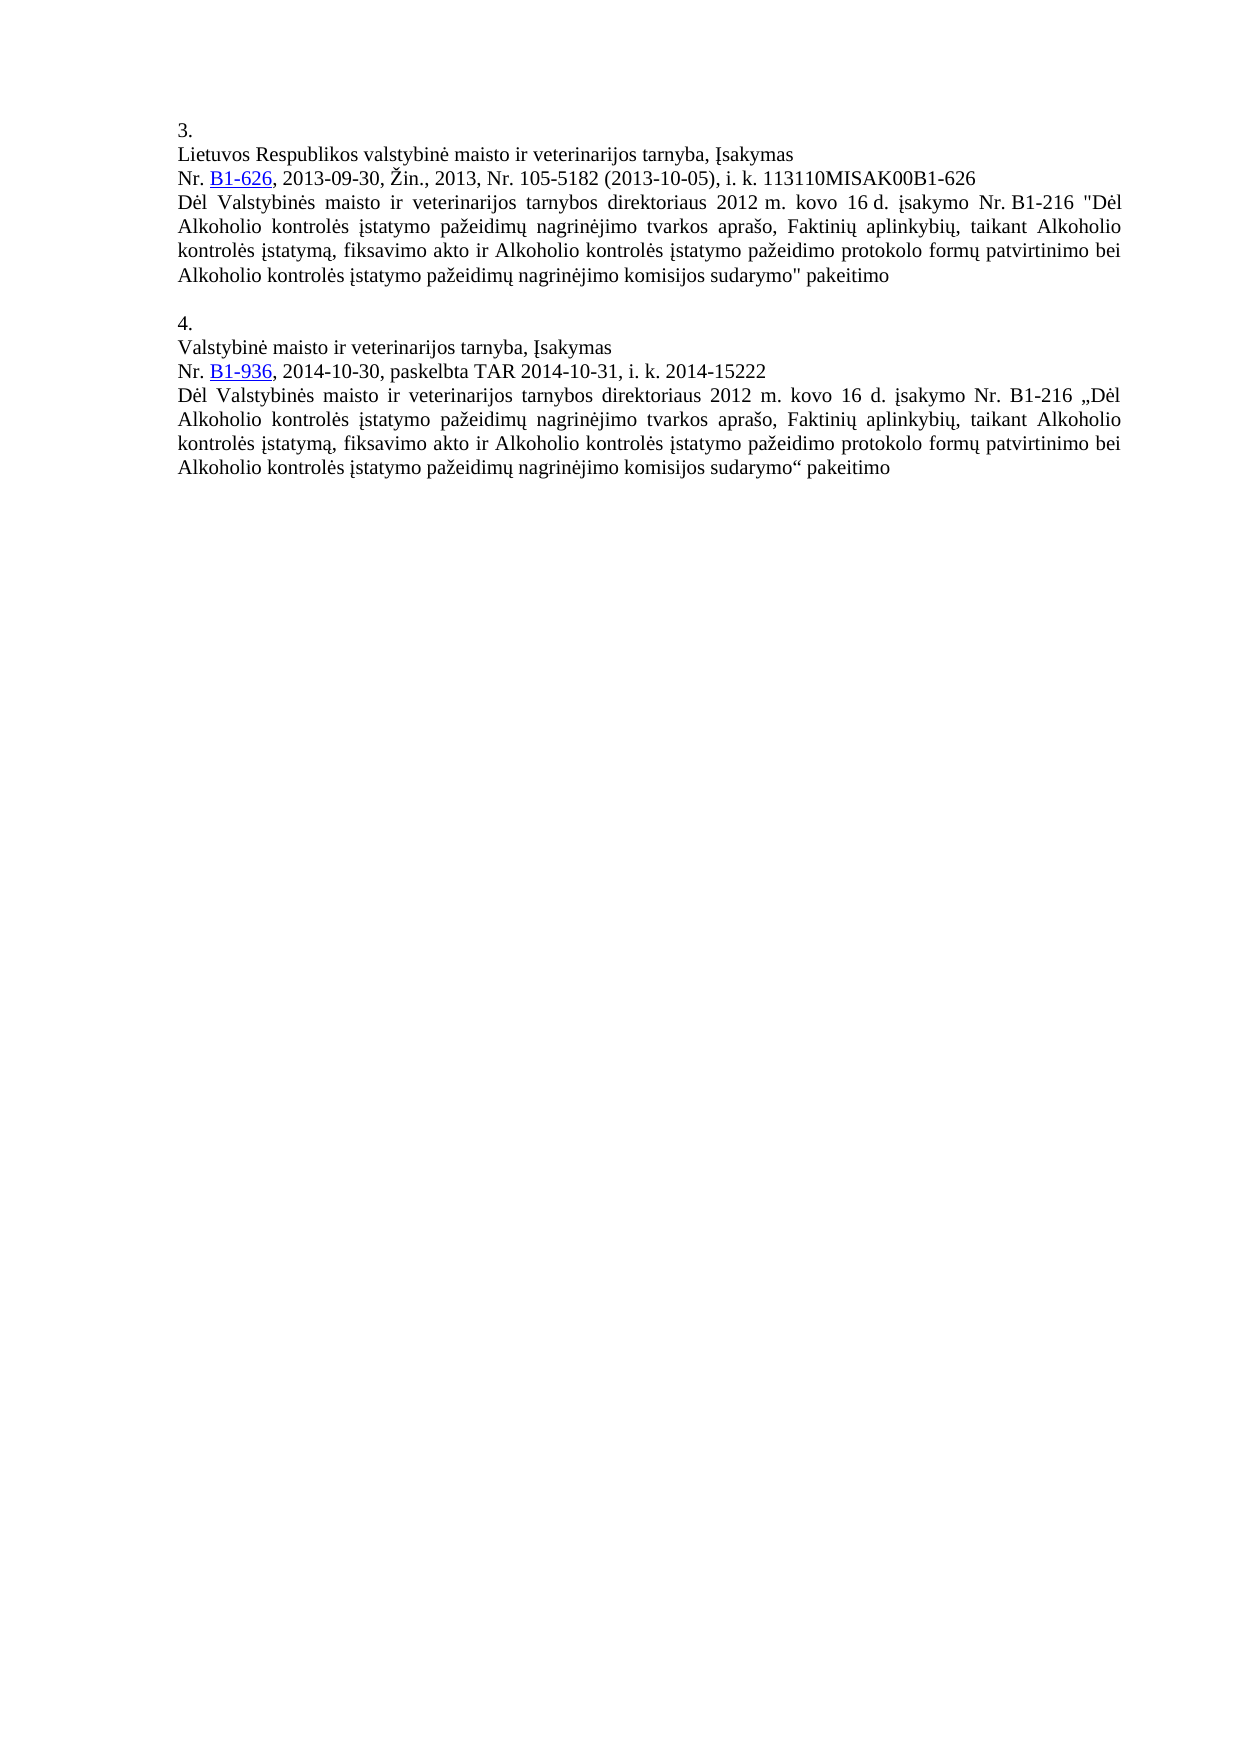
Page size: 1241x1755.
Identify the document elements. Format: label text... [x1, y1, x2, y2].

text 3. [177, 118, 1122, 142]
text Lietuvos Respublikos valstybinė maisto ir veterinarijos tarnyba, Įsakymas [177, 142, 1122, 166]
text Nr. B1-626, 2013-09-30, Žin., 2013, Nr. 105-5182 (2013-10-05), i. k. 113110MISAK00B1-626 [177, 166, 1122, 190]
text Nr. B1-936, 2014-10-30, paskelbta TAR 2014-10-31, i. k. 2014-15222 [177, 359, 1122, 383]
text Dėl Valstybinės maisto ir veterinarijos tarnybos direktoriaus 2012 m. kovo 16 d. įsakymo Nr. B1-216 „Dėl Alkoholio kontrolės įstatymo pažeidimų nagrinėjimo tvarkos aprašo, Faktinių aplinkybių, taikant Alkoholio kontrolės įstatymą, fiksavimo akto ir Alkoholio kontrolės įstatymo pažeidimo protokolo formų patvirtinimo bei Alkoholio kontrolės įstatymo pažeidimų nagrinėjimo komisijos sudarymo“ pakeitimo [177, 383, 1122, 479]
text Valstybinė maisto ir veterinarijos tarnyba, Įsakymas [177, 335, 1122, 359]
text Dėl Valstybinės maisto ir veterinarijos tarnybos direktoriaus 2012 m. kovo 16 d. įsakymo Nr. B1-216 "Dėl Alkoholio kontrolės įstatymo pažeidimų nagrinėjimo tvarkos aprašo, Faktinių aplinkybių, taikant Alkoholio kontrolės įstatymą, fiksavimo akto ir Alkoholio kontrolės įstatymo pažeidimo protokolo formų patvirtinimo bei Alkoholio kontrolės įstatymo pažeidimų nagrinėjimo komisijos sudarymo" pakeitimo [177, 190, 1122, 287]
text 4. [177, 311, 1122, 335]
